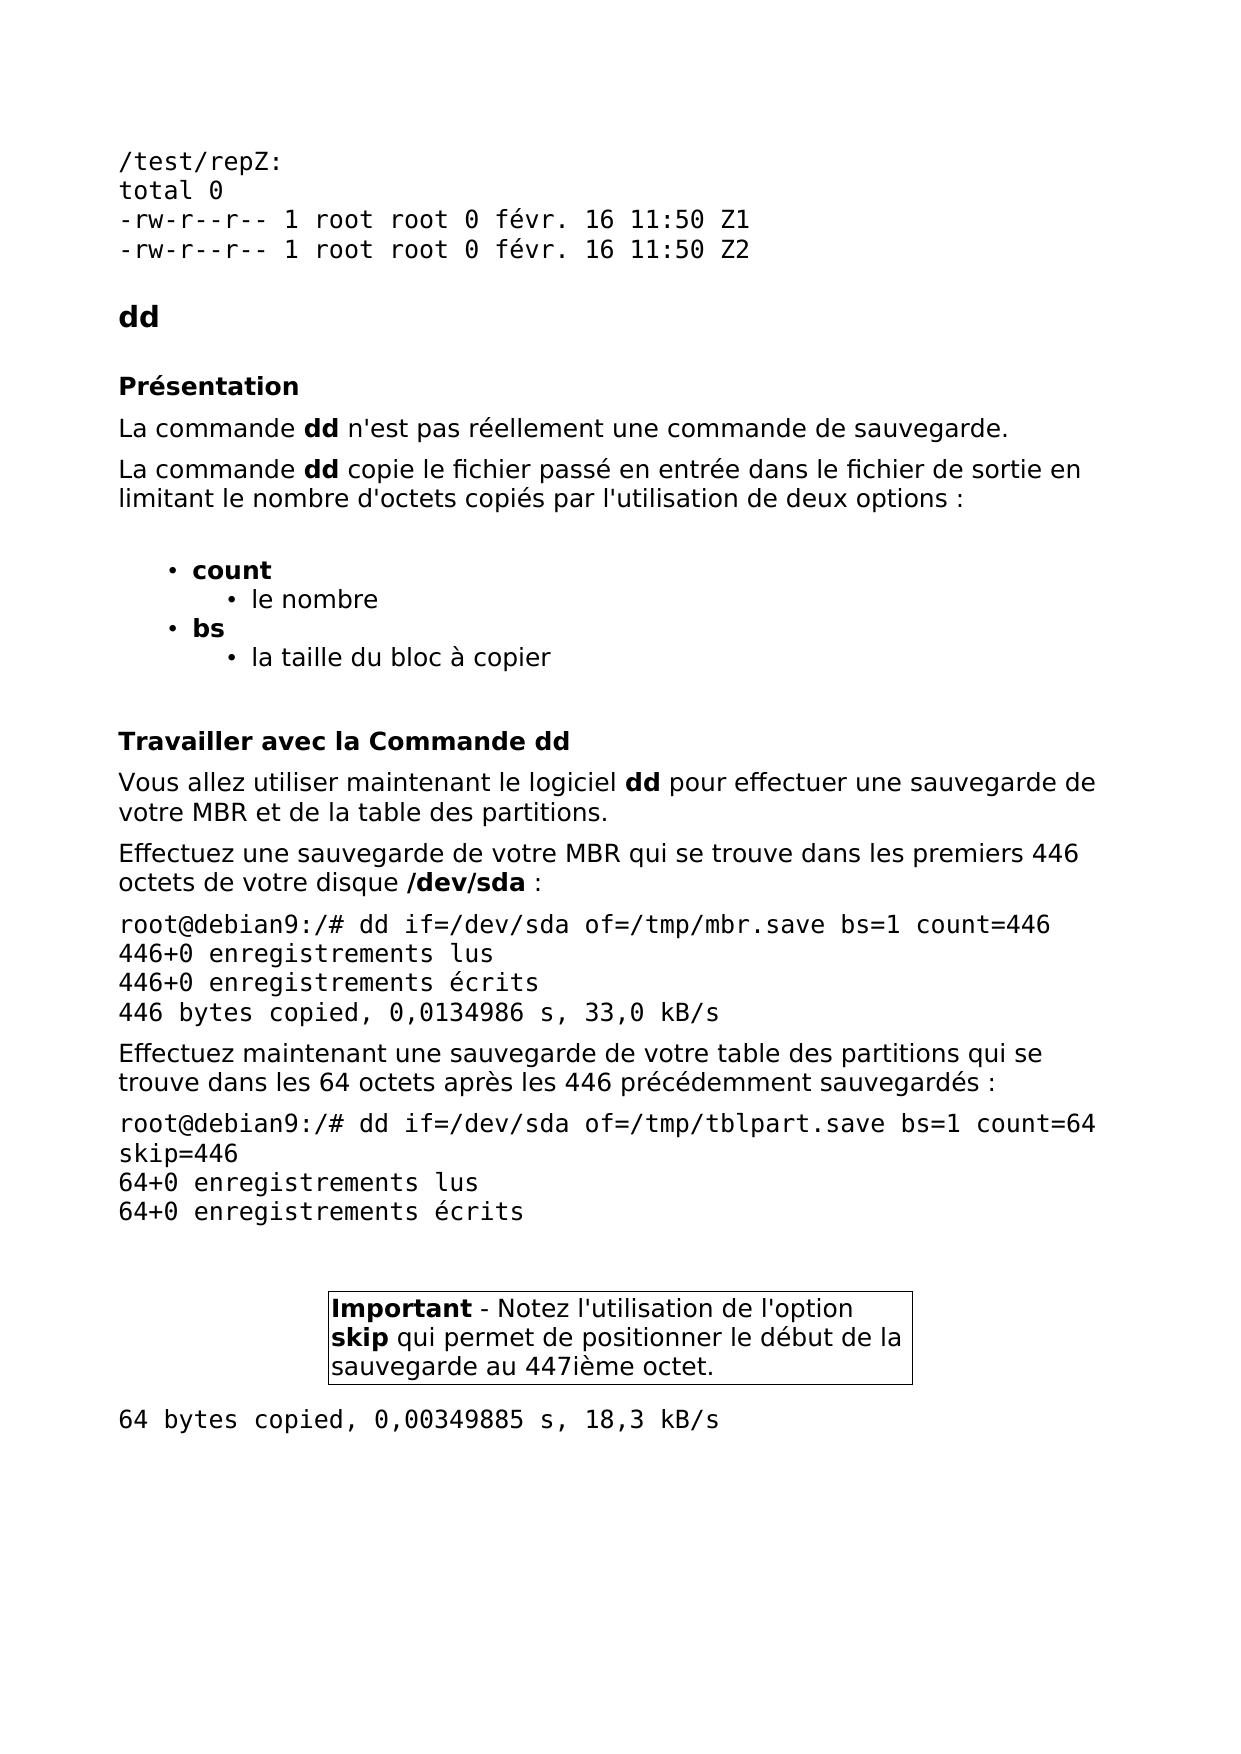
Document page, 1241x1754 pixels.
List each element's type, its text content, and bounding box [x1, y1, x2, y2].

text root@debian9:/# dd if=/dev/sda of=/tmp/mbr.save bs=1 count=446 446+0 enregistrements lus 446+0 enregistrements écrits 446 bytes copied, 0,0134986 s, 33,0 kB/s [118, 910, 1122, 1027]
list la taille du bloc à copier [236, 643, 1122, 672]
list le nombre [236, 585, 1122, 614]
text root@debian9:/# dd if=/dev/sda of=/tmp/tblpart.save bs=1 count=64 skip=446 64+0 enregistrements lus 64+0 enregistrements écrits 64 bytes copied, 0,00349885 s, 18,3 kB/s [118, 1109, 1122, 1434]
text La commande dd copie le fichier passé en entrée dans le fichier de sortie en limitant le nombre d'octets copiés par l'utilisation de deux options : [118, 456, 1122, 514]
text Effectuez maintenant une sauvegarde de votre table des partitions qui se trouve dans les 64 octets après les 446 précédemment sauvegardés : [118, 1039, 1122, 1097]
subtitle dd [118, 301, 1122, 335]
text Effectuez une sauvegarde de votre MBR qui se trouve dans les premiers 446 octets de votre disque /dev/sda : [118, 839, 1122, 898]
text Vous allez utiliser maintenant le logiciel dd pour effectuer une sauvegarde de votre MBR et de la table des partitions. [118, 769, 1122, 827]
list bs [177, 614, 1122, 643]
text La commande dd n'est pas réellement une commande de sauvegarde. [118, 414, 1122, 443]
list count [177, 556, 1122, 585]
subtitle Présentation [118, 372, 1122, 401]
text /test/repZ: total 0 -rw-r--r-- 1 root root 0 févr. 16 11:50 Z1 -rw-r--r-- 1 root root 0 févr. 16 11:50 Z2 [118, 118, 1122, 264]
subtitle Travailler avec la Commande dd [118, 727, 1122, 756]
table_header Important - Notez l'utilisation de l'option skip qui permet de positionner le début de la sauvegarde au 447ième octet. [329, 1292, 912, 1384]
